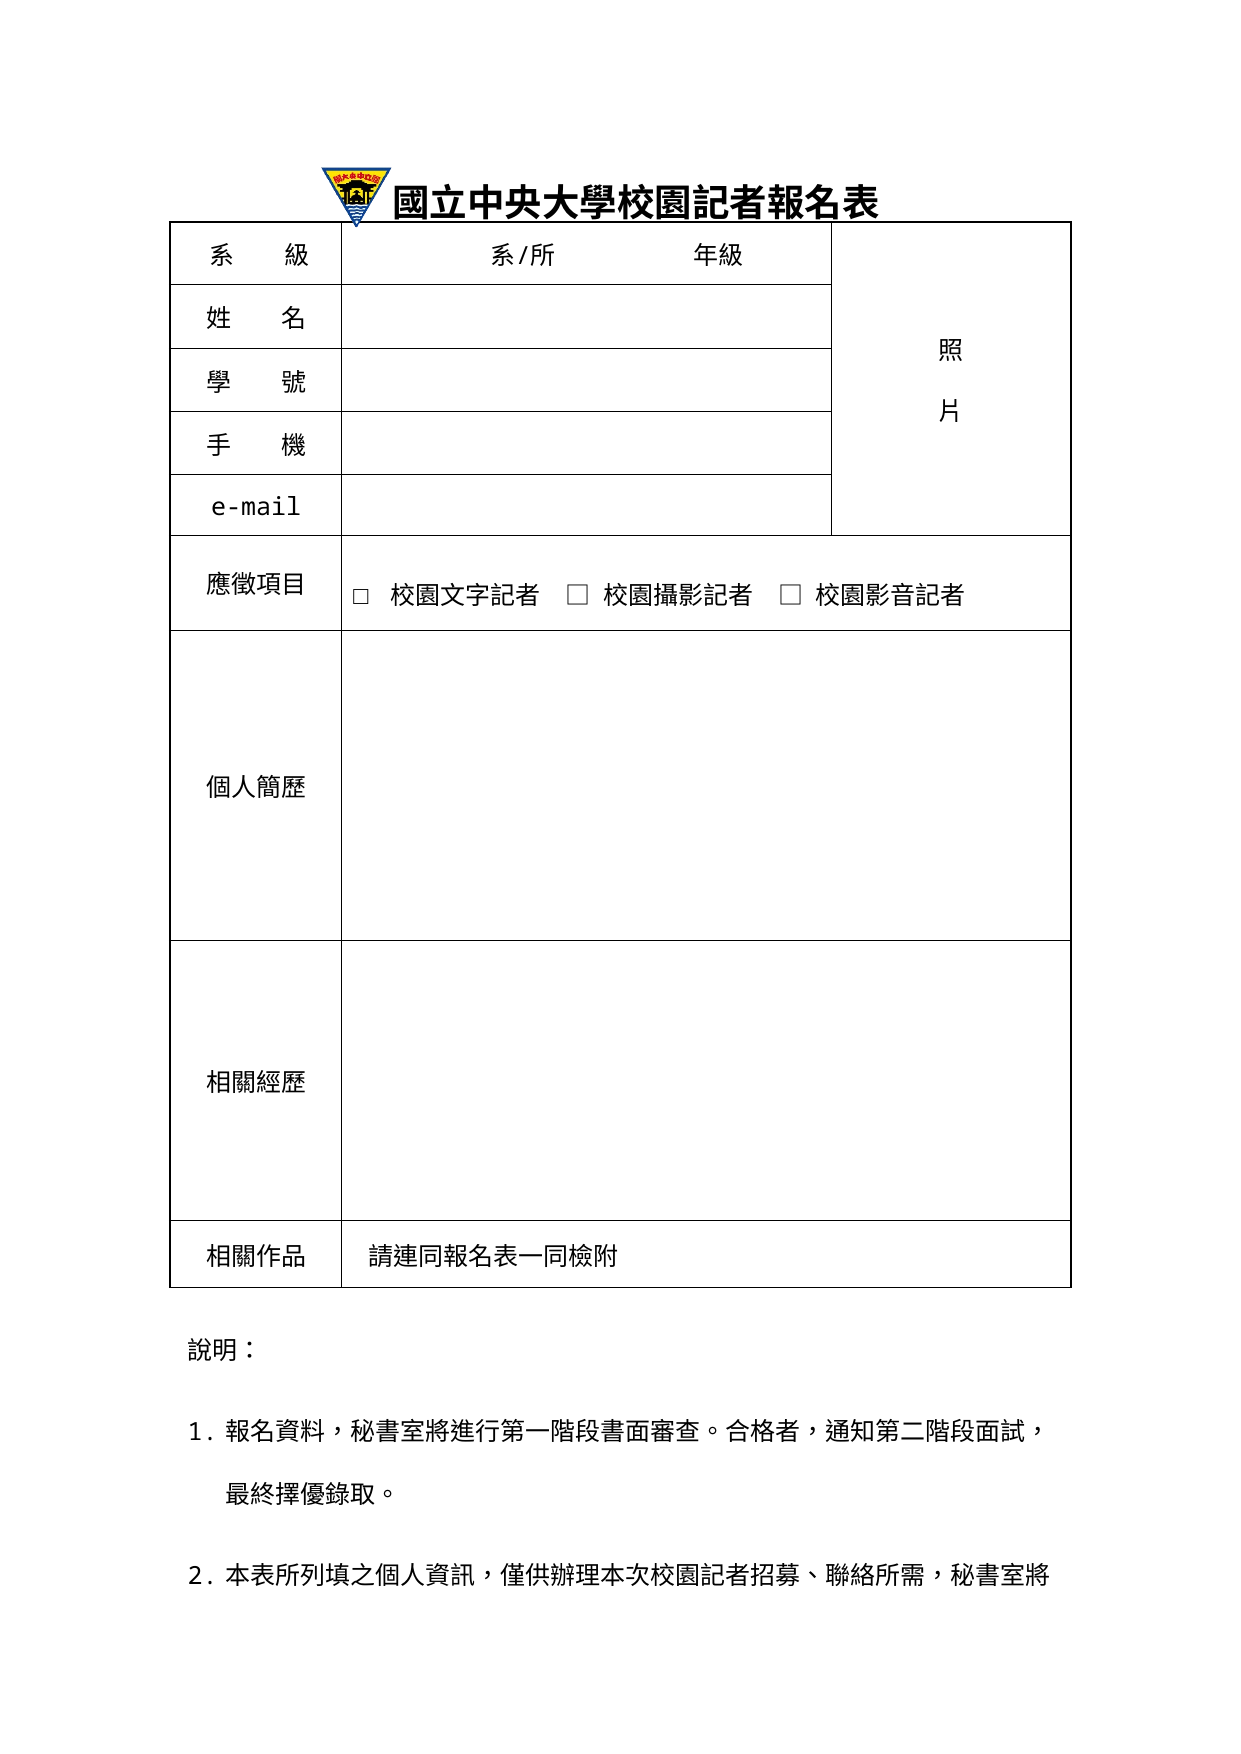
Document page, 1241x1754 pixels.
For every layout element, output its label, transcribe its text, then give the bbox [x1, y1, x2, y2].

table_header 系/所 年級 [342, 223, 831, 284]
table_cell e-mail [171, 475, 341, 535]
table_header 照 片 [832, 223, 1070, 535]
table_cell [342, 475, 831, 535]
table_cell 個人簡歷 [171, 631, 341, 940]
table_cell 姓 名 [171, 285, 341, 347]
table_cell [342, 349, 831, 411]
table_cell 相關經歷 [171, 941, 341, 1220]
table_cell 校園文字記者 □ 校園攝影記者 □ 校園影音記者 [342, 536, 1070, 630]
list 報名資料，秘書室將進行第一階段書面審查。合格者，通知第二階段面試，最終擇優錄取。 [187, 1388, 1053, 1513]
text 國立中央大學校園記者報名表 [187, 158, 1053, 221]
table_header 系 級 [171, 223, 341, 284]
table_cell [342, 631, 1070, 940]
table_cell [342, 285, 831, 347]
list 本表所列填之個人資訊，僅供辦理本次校園記者招募、聯絡所需，秘書室將 [187, 1532, 1053, 1594]
table_cell 學 號 [171, 349, 341, 411]
table_cell 相關作品 [171, 1221, 341, 1287]
table_cell 手 機 [171, 412, 341, 474]
text 說明： [187, 1307, 1053, 1369]
table_cell [342, 412, 831, 474]
table_cell 請連同報名表一同檢附 [342, 1221, 1070, 1287]
table_cell 應徵項目 [171, 536, 341, 630]
table_cell [342, 941, 1070, 1220]
